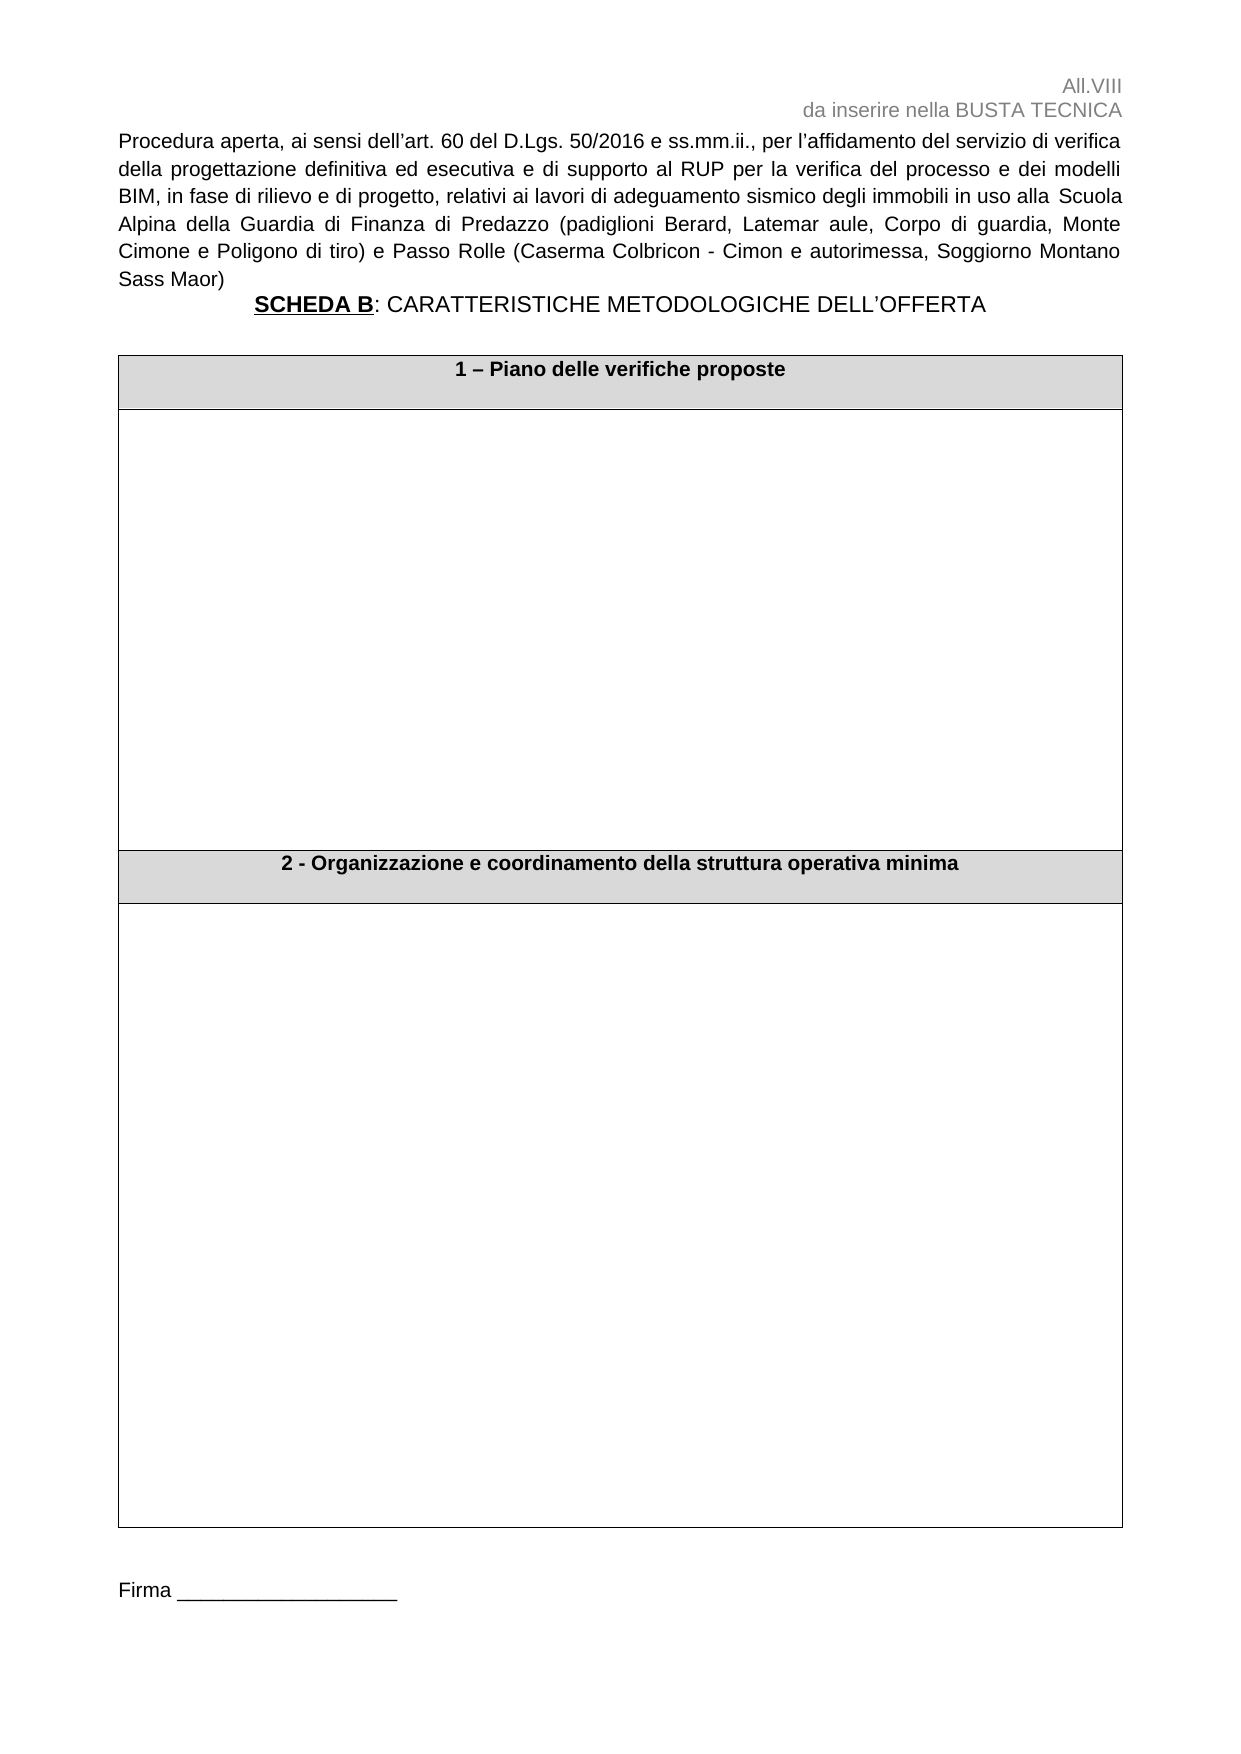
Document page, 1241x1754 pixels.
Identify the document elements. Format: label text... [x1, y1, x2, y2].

text Firma ___________________ [118, 1578, 1122, 1602]
table_cell [119, 410, 1122, 850]
table_cell [119, 904, 1122, 1527]
table_cell 1 – Piano delle verifiche proposte [119, 356, 1122, 408]
table_cell 2 - Organizzazione e coordinamento della struttura operativa minima [119, 851, 1122, 903]
table_cell [118, 329, 1122, 355]
table_header SCHEDA B: CARATTERISTICHE METODOLOGICHE DELL’OFFERTA [118, 291, 1122, 329]
